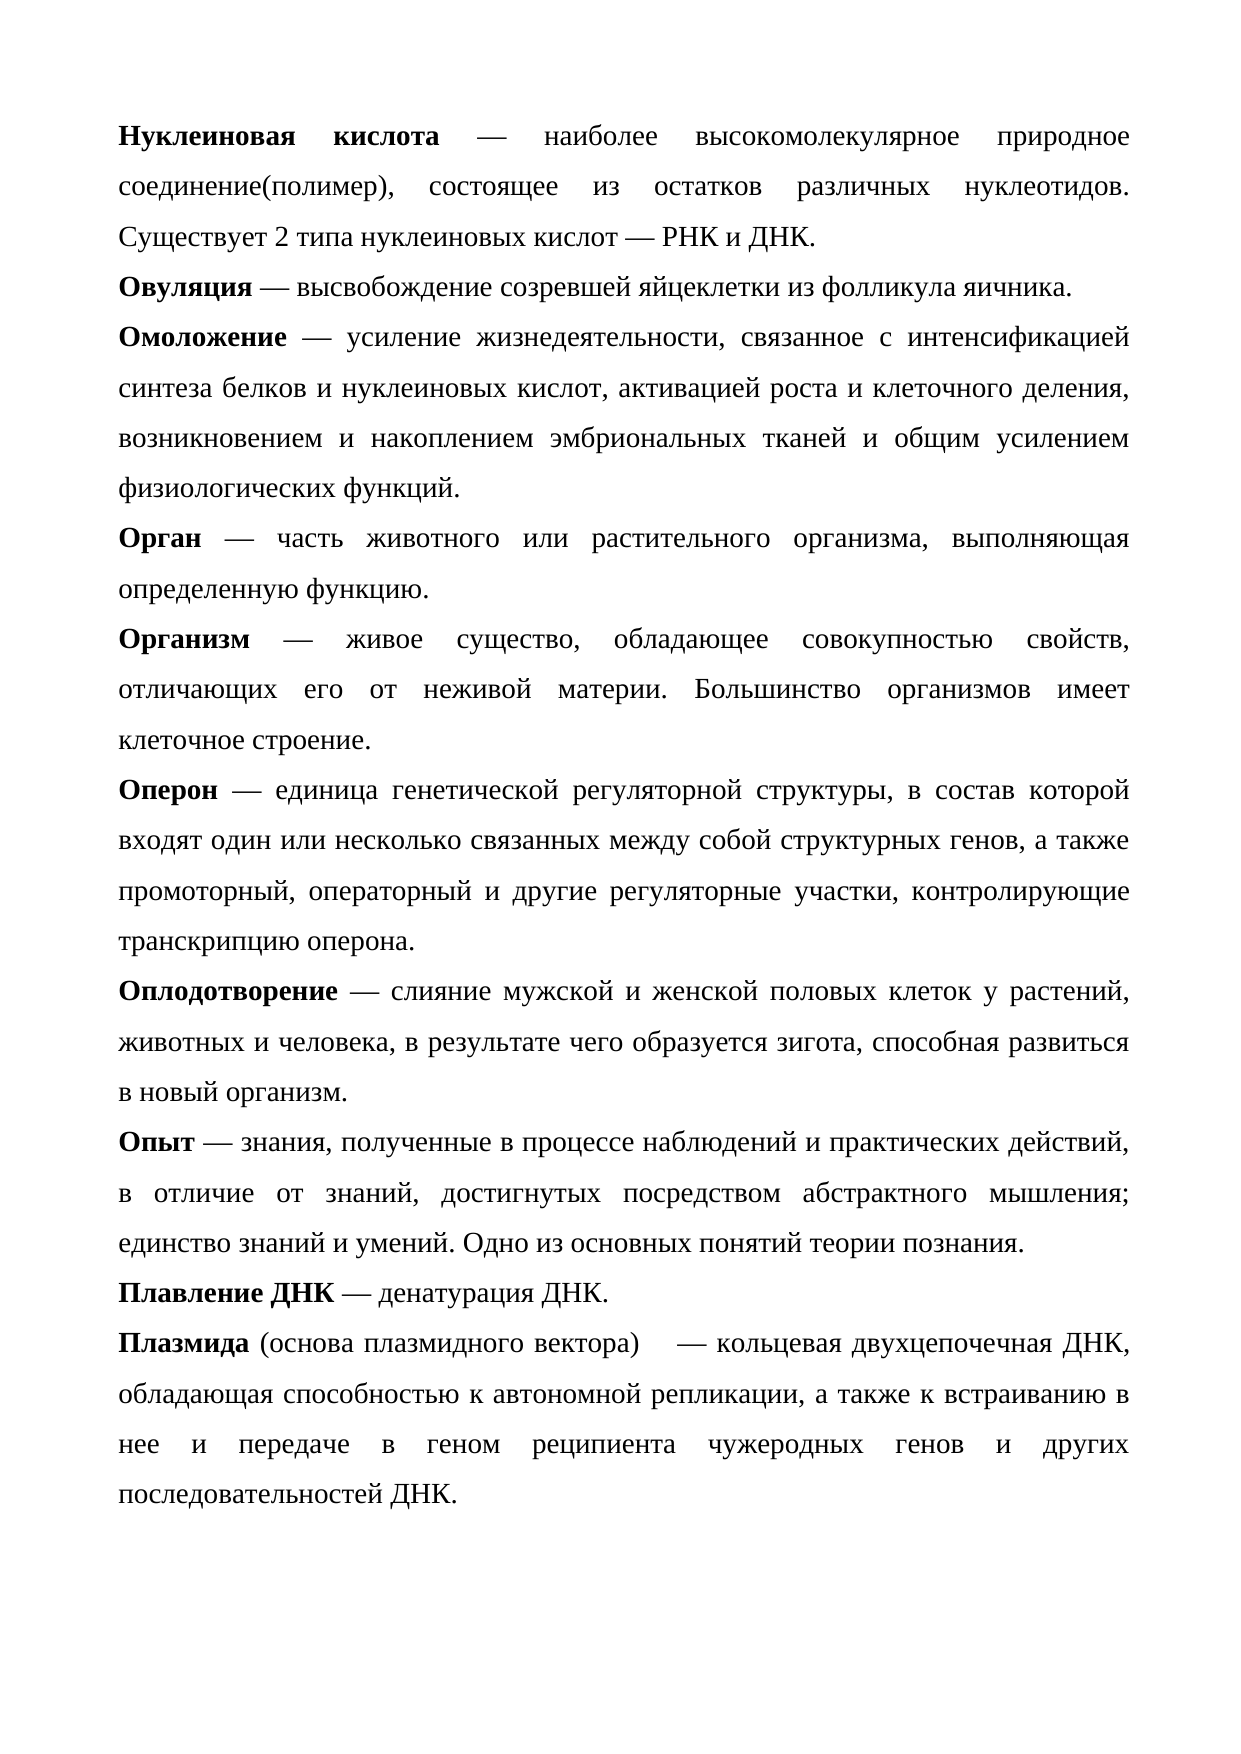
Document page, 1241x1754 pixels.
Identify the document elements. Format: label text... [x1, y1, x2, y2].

text Оплодотворение — слияние мужской и женской половых клеток у растений, животных и человека, в результате чего образуется зигота, способная развиться в новый организм. [118, 973, 1131, 1108]
text Плазмида (основа плазмидного вектора) — кольцевая двухцепочечная ДНК, обладающая способностью к автономной репликации, а также к встраиванию в нее и передаче в геном реципиента чужеродных генов и других последовательностей ДНК. [118, 1326, 1131, 1510]
text Орган — часть животного или растительного организма, выполняющая определенную функцию. [118, 521, 1131, 604]
text Оперон — единица генетической регуляторной структуры, в состав которой входят один или несколько связанных между собой структурных генов, а также промоторный, операторный и другие регуляторные участки, контролирующие транскрипцию оперона. [118, 772, 1131, 957]
text Опыт — знания, полученные в процессе наблюдений и практических действий, в отличие от знаний, достигнутых посредством абстрактного мышления; единство знаний и умений. Одно из основных понятий теории познания. [118, 1124, 1131, 1258]
text Омоложение — усиление жизнедеятельности, связанное с интенсификацией синтеза белков и нуклеиновых кислот, активацией роста и клеточного деления, возникновением и накоплением эмбриональных тканей и общим усилением физиологических функций. [118, 319, 1131, 504]
text Плавление ДНК — денатурация ДНК. [118, 1275, 1131, 1309]
text Овуляция — высвобождение созревшей яйцеклетки из фолликула яичника. [118, 269, 1131, 303]
text Организм — живое существо, обладающее совокупностью свойств, отличающих его от неживой материи. Большинство организмов имеет клеточное строение. [118, 621, 1131, 755]
text Нуклеиновая кислота — наиболее высокомолекулярное природное соединение(полимер), состоящее из остатков различных нуклеотидов. Существует 2 типа нуклеиновых кислот — РНК и ДНК. [118, 118, 1131, 252]
